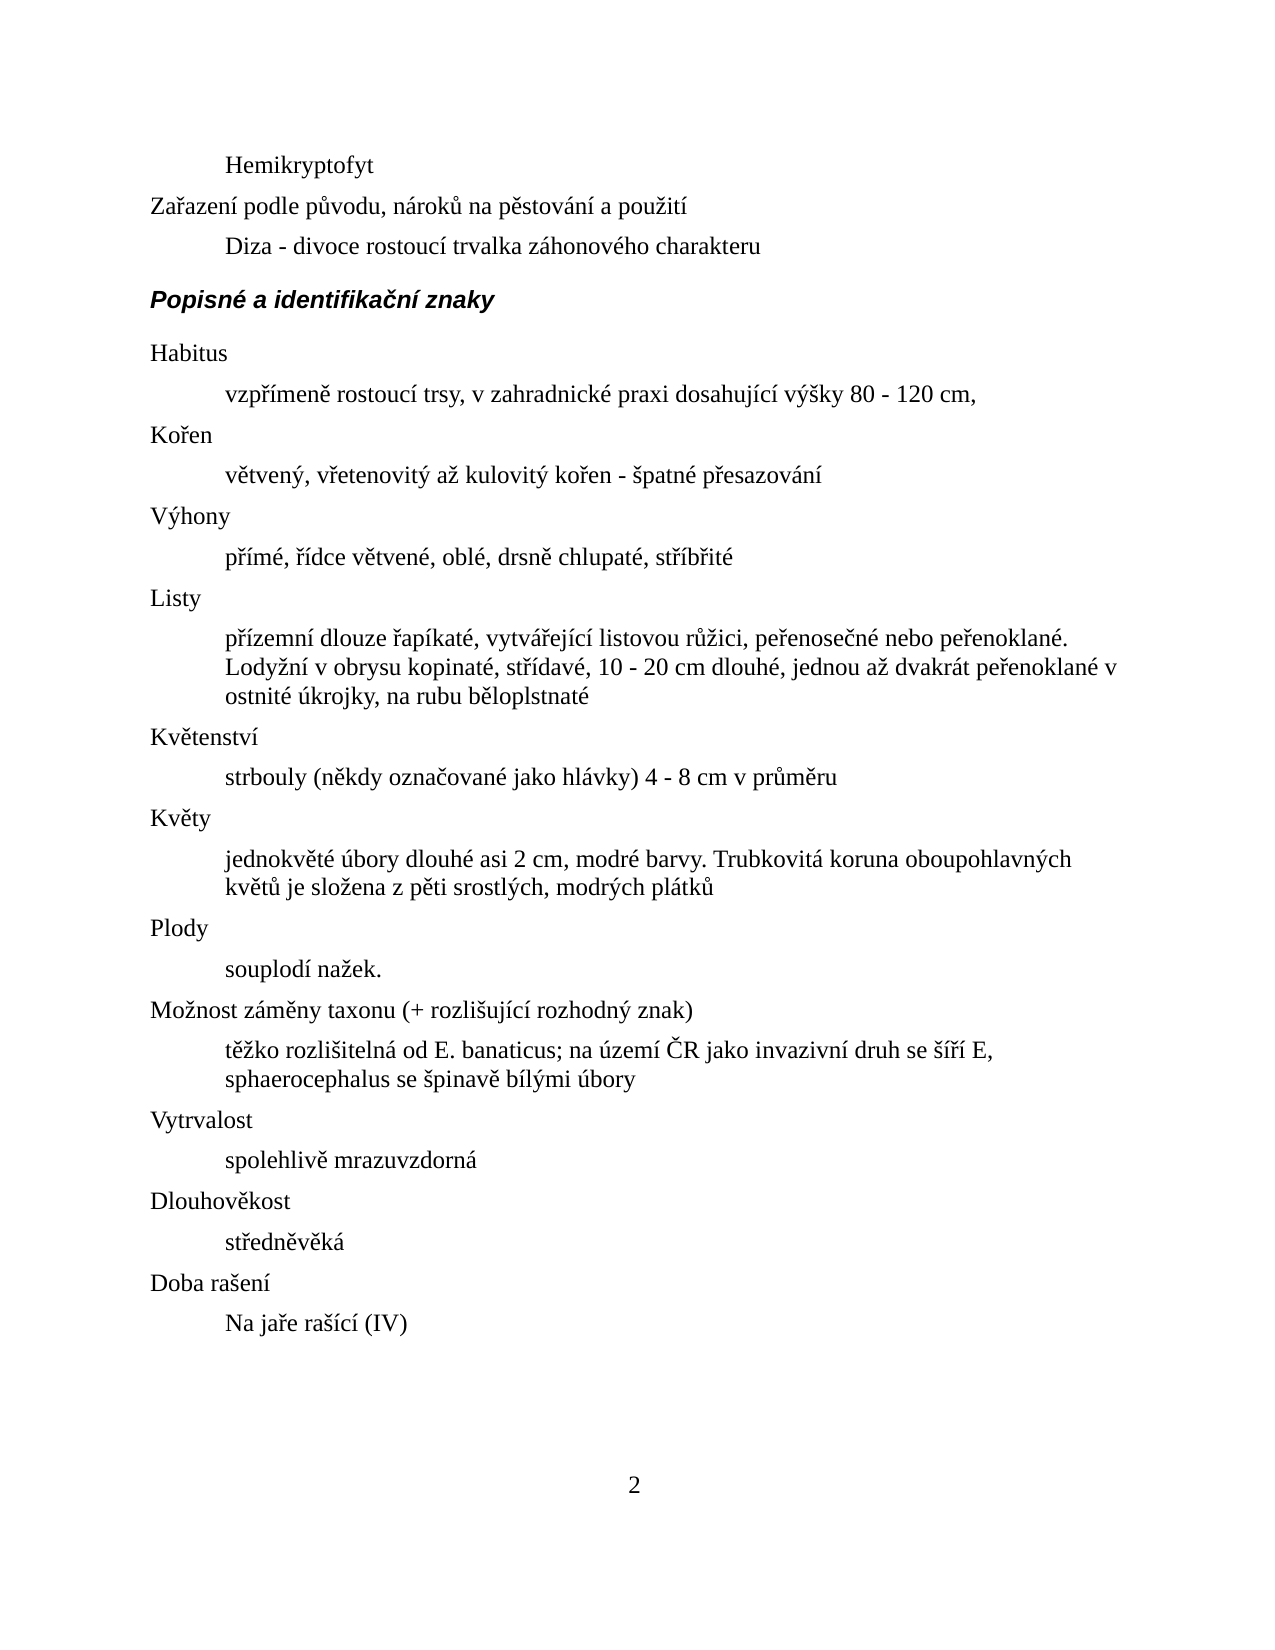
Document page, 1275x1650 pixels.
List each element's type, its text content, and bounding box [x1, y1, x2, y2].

text spolehlivě mrazuvzdorná [225, 1146, 1125, 1174]
text větvený, vřetenovitý až kulovitý kořen - špatné přesazování [225, 460, 1125, 489]
text souplodí nažek. [225, 954, 1125, 983]
text přímé, řídce větvené, oblé, drsně chlupaté, stříbřité [225, 542, 1125, 571]
text přízemní dlouze řapíkaté, vytvářející listovou růžici, peřenosečné nebo peřenoklané. Lodyžní v obrysu kopinaté, střídavé, 10 - 20 cm dlouhé, jednou až dvakrát peřenoklané v ostnité úkrojky, na rubu běloplstnaté [225, 623, 1125, 709]
text Květy [150, 803, 1125, 832]
text těžko rozlišitelná od E. banaticus; na území ČR jako invazivní druh se šíří E, sphaerocephalus se špinavě bílými úbory [225, 1035, 1125, 1093]
text strbouly (někdy označované jako hlávky) 4 - 8 cm v průměru [225, 762, 1125, 791]
text Možnost záměny taxonu (+ rozlišující rozhodný znak) [150, 995, 1125, 1023]
text Diza - divoce rostoucí trvalka záhonového charakteru [225, 231, 1125, 260]
text Plody [150, 913, 1125, 942]
text Dlouhověkost [150, 1186, 1125, 1215]
text středněvěká [225, 1227, 1125, 1256]
text vzpřímeně rostoucí trsy, v zahradnické praxi dosahující výšky 80 - 120 cm, [225, 379, 1125, 408]
text Habitus [150, 338, 1125, 367]
text Hemikryptofyt [225, 150, 1125, 179]
text Listy [150, 583, 1125, 611]
text Na jaře rašící (IV) [225, 1308, 1125, 1337]
text Zařazení podle původu, nároků na pěstování a použití [150, 191, 1125, 219]
text jednokvěté úbory dlouhé asi 2 cm, modré barvy. Trubkovitá koruna oboupohlavných květů je složena z pěti srostlých, modrých plátků [225, 844, 1125, 901]
text Doba rašení [150, 1268, 1125, 1297]
text Květenství [150, 722, 1125, 750]
text Vytrvalost [150, 1105, 1125, 1134]
text Výhony [150, 501, 1125, 530]
subtitle Popisné a identifikační znaky [150, 285, 1125, 314]
text Kořen [150, 420, 1125, 448]
